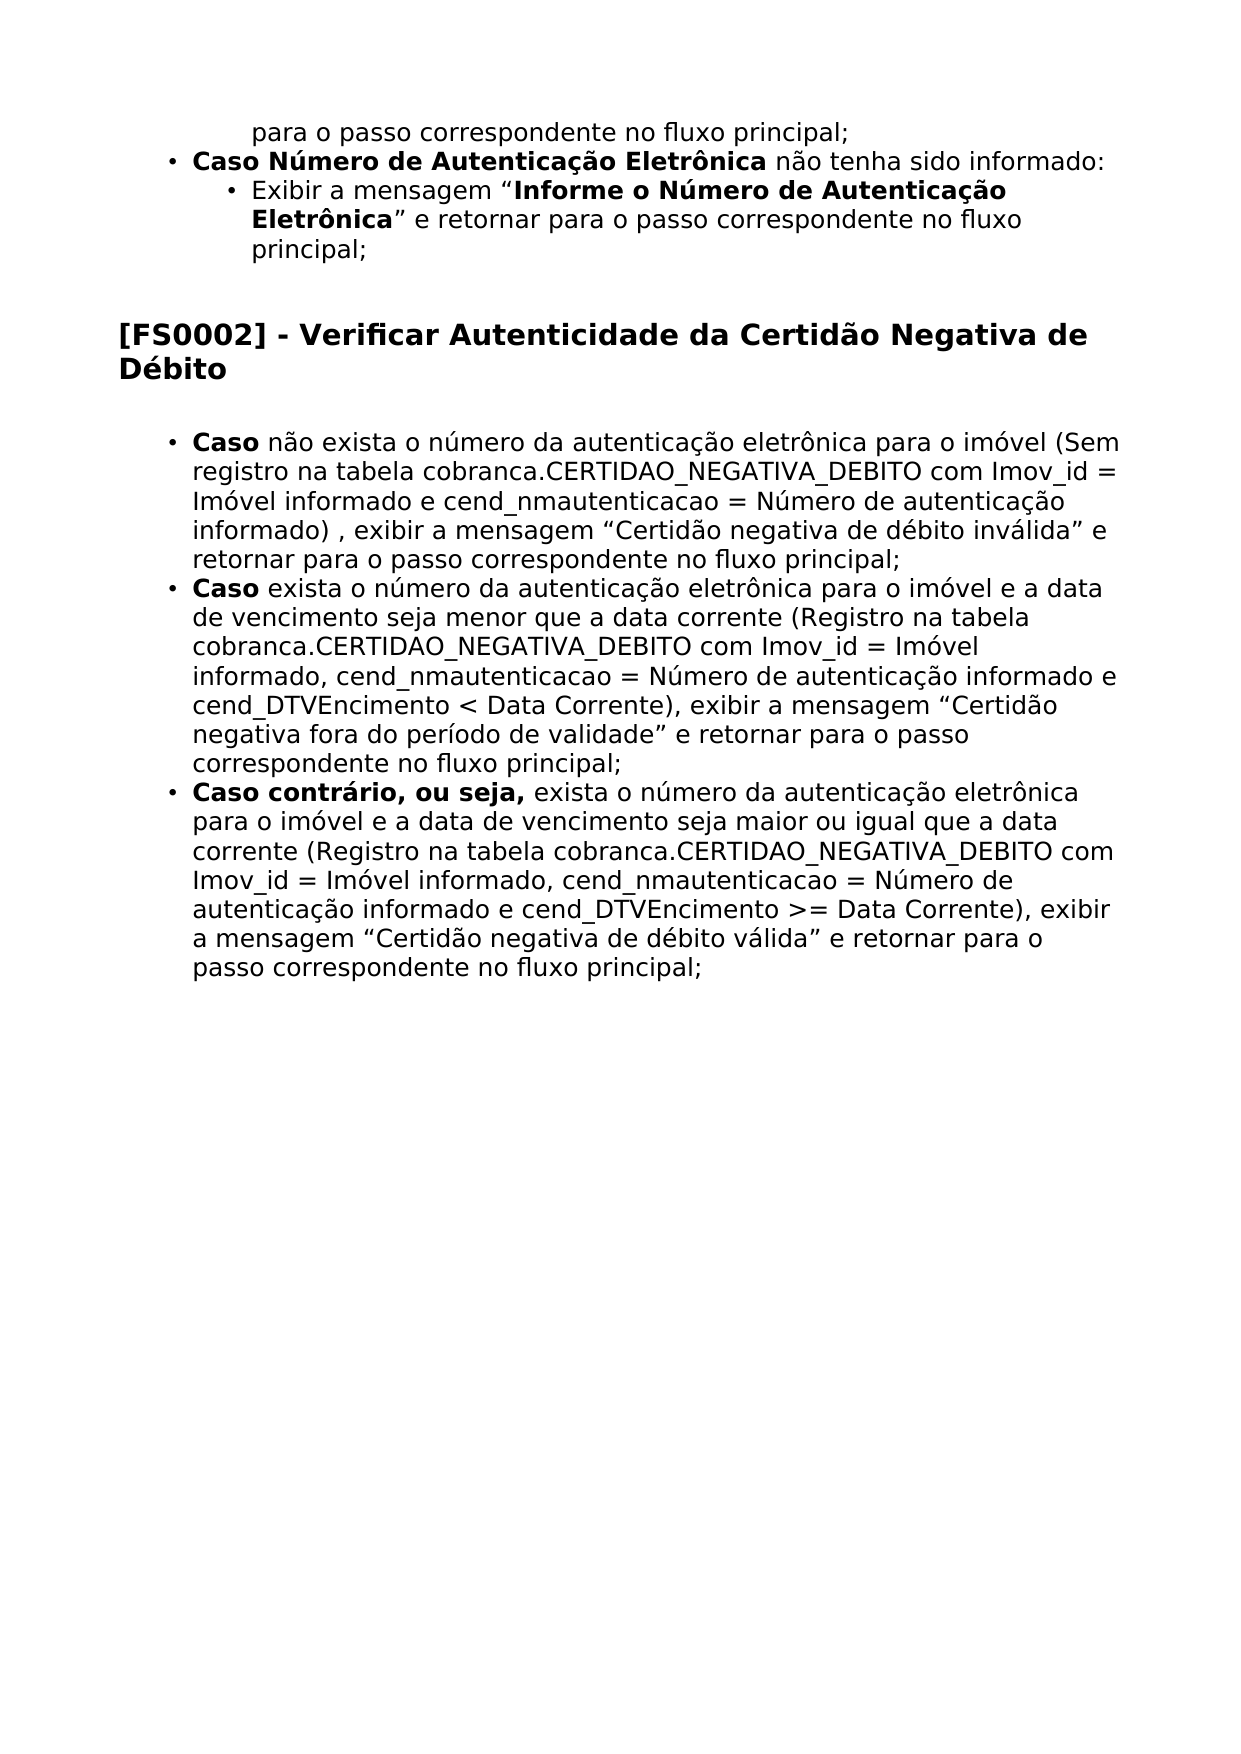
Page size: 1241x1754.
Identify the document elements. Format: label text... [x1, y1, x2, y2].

list Caso não exista o número da autenticação eletrônica para o imóvel (Sem registro na tabela cobranca.CERTIDAO_NEGATIVA_DEBITO com Imov_id = Imóvel informado e cend_nmautenticacao = Número de autenticação informado) , exibir a mensagem “Certidão negativa de débito inválida” e retornar para o passo correspondente no fluxo principal; [177, 428, 1122, 574]
list Caso Número de Autenticação Eletrônica não tenha sido informado: [177, 147, 1122, 176]
list Exibir a mensagem “Informe o Número de Autenticação Eletrônica” e retornar para o passo correspondente no fluxo principal; [236, 176, 1122, 264]
subtitle [FS0002] - Verificar Autenticidade da Certidão Negativa de Débito [118, 318, 1122, 386]
list para o passo correspondente no fluxo principal; [236, 118, 1122, 147]
list Caso exista o número da autenticação eletrônica para o imóvel e a data de vencimento seja menor que a data corrente (Registro na tabela cobranca.CERTIDAO_NEGATIVA_DEBITO com Imov_id = Imóvel informado, cend_nmautenticacao = Número de autenticação informado e cend_DTVEncimento < Data Corrente), exibir a mensagem “Certidão negativa fora do período de validade” e retornar para o passo correspondente no fluxo principal; [177, 574, 1122, 778]
list Caso contrário, ou seja, exista o número da autenticação eletrônica para o imóvel e a data de vencimento seja maior ou igual que a data corrente (Registro na tabela cobranca.CERTIDAO_NEGATIVA_DEBITO com Imov_id = Imóvel informado, cend_nmautenticacao = Número de autenticação informado e cend_DTVEncimento >= Data Corrente), exibir a mensagem “Certidão negativa de débito válida” e retornar para o passo correspondente no fluxo principal; [177, 778, 1122, 982]
